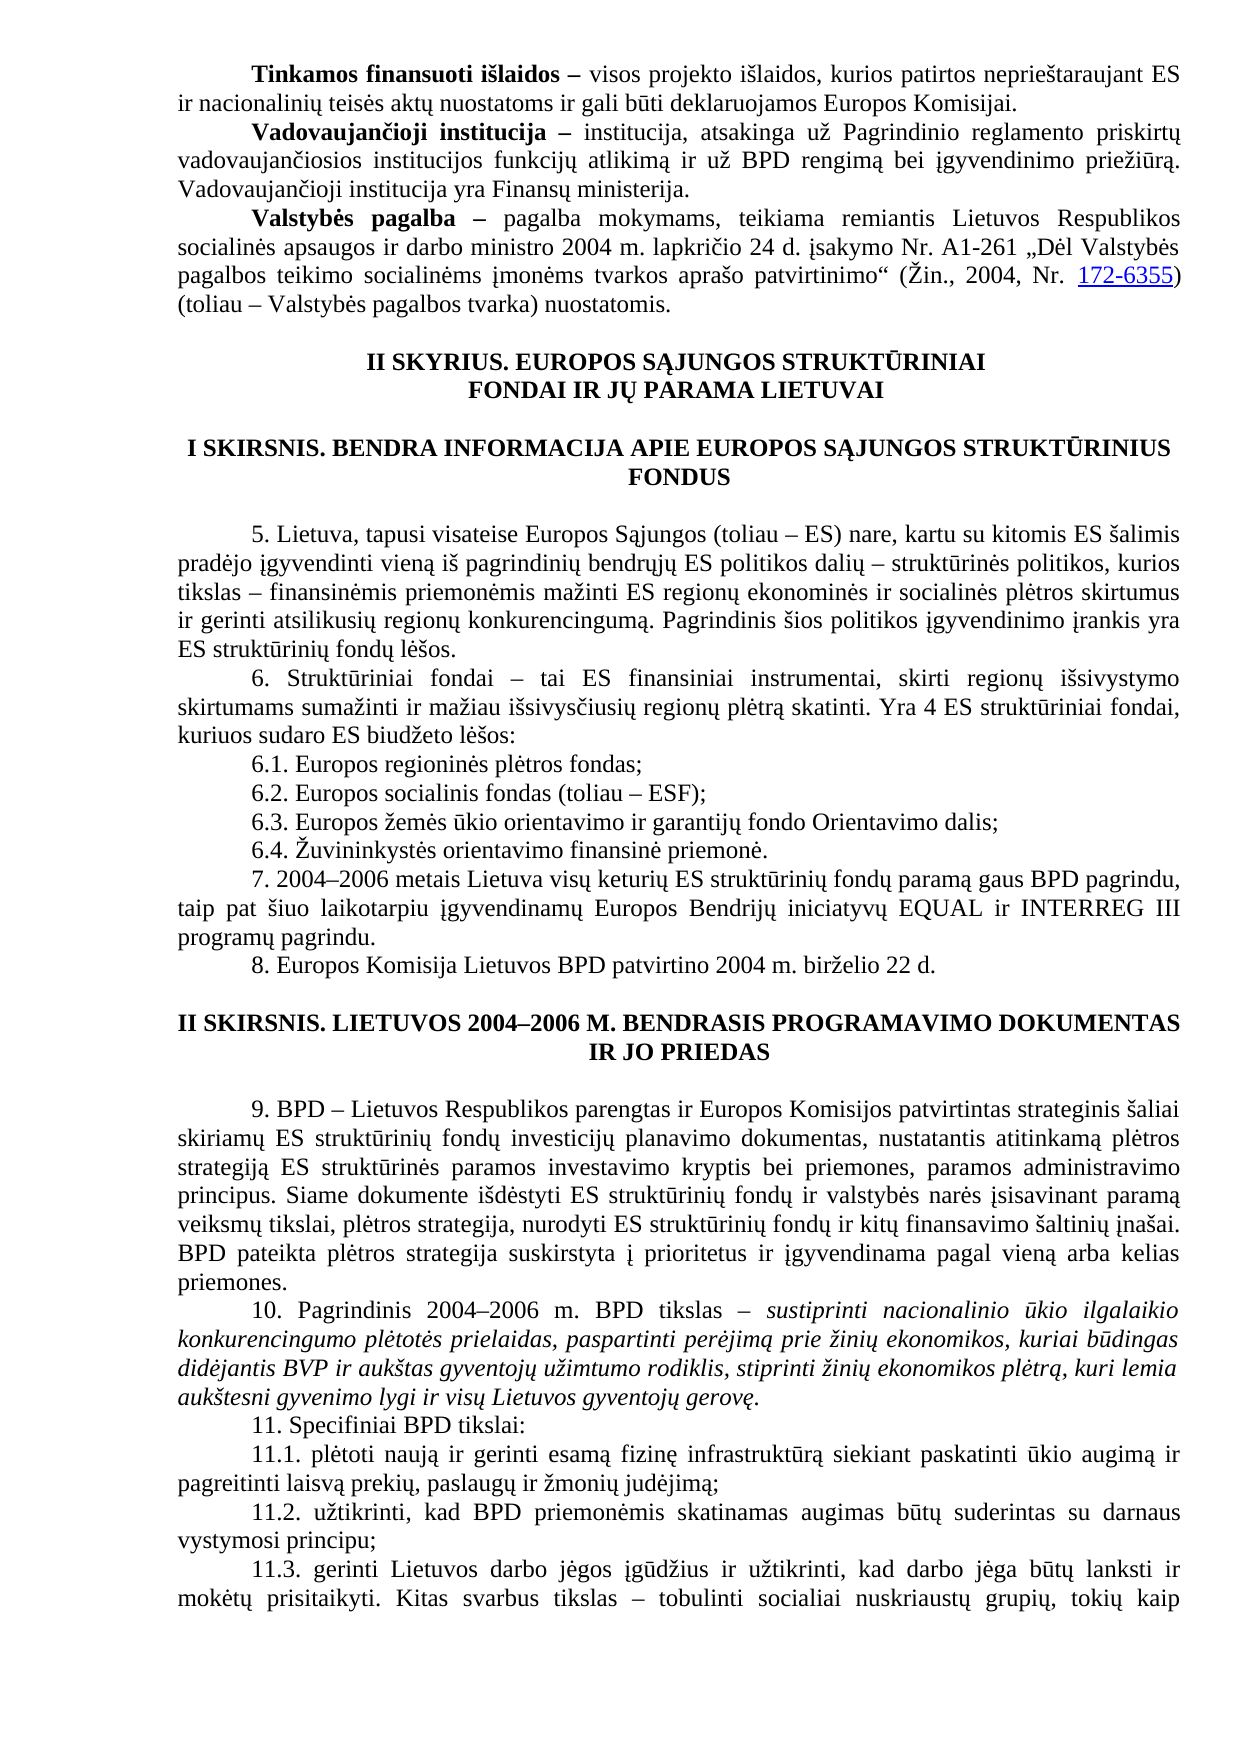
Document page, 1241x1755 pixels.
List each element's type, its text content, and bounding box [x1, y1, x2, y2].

text 6.3. Europos žemės ūkio orientavimo ir garantijų fondo Orientavimo dalis; [177, 807, 1181, 835]
text 10. Pagrindinis 2004–2006 m. BPD tikslas – sustiprinti nacionalinio ūkio ilgalaikio konkurencingumo plėtotės prielaidas, paspartinti perėjimą prie žinių ekonomikos, kuriai būdingas didėjantis BVP ir aukštas gyventojų užimtumo rodiklis, stiprinti žinių ekonomikos plėtrą, kuri lemia aukštesni gyvenimo lygi ir visų Lietuvos gyventojų gerovę. [177, 1295, 1181, 1410]
text 8. Europos Komisija Lietuvos BPD patvirtino 2004 m. birželio 22 d. [177, 950, 1181, 979]
text II SKIRSNIS. LIETUVOS 2004–2006 M. BENDRASIS PROGRAMAVIMO DOKUMENTAS IR JO PRIEDAS [177, 1008, 1181, 1065]
text 5. Lietuva, tapusi visateise Europos Sąjungos (toliau – ES) nare, kartu su kitomis ES šalimis pradėjo įgyvendinti vieną iš pagrindinių bendrųjų ES politikos dalių – struktūrinės politikos, kurios tikslas – finansinėmis priemonėmis mažinti ES regionų ekonominės ir socialinės plėtros skirtumus ir gerinti atsilikusių regionų konkurencingumą. Pagrindinis šios politikos įgyvendinimo įrankis yra ES struktūrinių fondų lėšos. [177, 519, 1181, 663]
text 6. Struktūriniai fondai – tai ES finansiniai instrumentai, skirti regionų išsivystymo skirtumams sumažinti ir mažiau išsivysčiusių regionų plėtrą skatinti. Yra 4 ES struktūriniai fondai, kuriuos sudaro ES biudžeto lėšos: [177, 663, 1181, 749]
text 6.1. Europos regioninės plėtros fondas; [177, 749, 1181, 778]
text Valstybės pagalba – pagalba mokymams, teikiama remiantis Lietuvos Respublikos socialinės apsaugos ir darbo ministro 2004 m. lapkričio 24 d. įsakymo Nr. A1-261 „Dėl Valstybės pagalbos teikimo socialinėms įmonėms tvarkos aprašo patvirtinimo“ (Žin., 2004, Nr. 172-6355) (toliau – Valstybės pagalbos tvarka) nuostatomis. [177, 203, 1181, 318]
text 11.1. plėtoti naują ir gerinti esamą fizinę infrastruktūrą siekiant paskatinti ūkio augimą ir pagreitinti laisvą prekių, paslaugų ir žmonių judėjimą; [177, 1439, 1181, 1497]
text 11.2. užtikrinti, kad BPD priemonėmis skatinamas augimas būtų suderintas su darnaus vystymosi principu; [177, 1497, 1181, 1554]
text I SKIRSNIS. BENDRA INFORMACIJA APIE EUROPOS SĄJUNGOS STRUKTŪRINIUS FONDUS [177, 433, 1181, 490]
text Vadovaujančioji institucija – institucija, atsakinga už Pagrindinio reglamento priskirtų vadovaujančiosios institucijos funkcijų atlikimą ir už BPD rengimą bei įgyvendinimo priežiūrą. Vadovaujančioji institucija yra Finansų ministerija. [177, 117, 1181, 203]
text FONDAI IR JŲ PARAMA LIETUVAI [177, 375, 1181, 404]
text 11.3. gerinti Lietuvos darbo jėgos įgūdžius ir užtikrinti, kad darbo jėga būtų lanksti ir mokėtų prisitaikyti. Kitas svarbus tikslas – tobulinti socialiai nuskriaustų grupių, tokių kaip [177, 1554, 1181, 1612]
text 6.4. Žuvininkystės orientavimo finansinė priemonė. [177, 835, 1181, 864]
text 7. 2004–2006 metais Lietuva visų keturių ES struktūrinių fondų paramą gaus BPD pagrindu, taip pat šiuo laikotarpiu įgyvendinamų Europos Bendrijų iniciatyvų EQUAL ir INTERREG III programų pagrindu. [177, 864, 1181, 950]
text 9. BPD – Lietuvos Respublikos parengtas ir Europos Komisijos patvirtintas strateginis šaliai skiriamų ES struktūrinių fondų investicijų planavimo dokumentas, nustatantis atitinkamą plėtros strategiją ES struktūrinės paramos investavimo kryptis bei priemones, paramos administravimo principus. Siame dokumente išdėstyti ES struktūrinių fondų ir valstybės narės įsisavinant paramą veiksmų tikslai, plėtros strategija, nurodyti ES struktūrinių fondų ir kitų finansavimo šaltinių įnašai. BPD pateikta plėtros strategija suskirstyta į prioritetus ir įgyvendinama pagal vieną arba kelias priemones. [177, 1094, 1181, 1295]
text II SKYRIUS. EUROPOS SĄJUNGOS STRUKTŪRINIAI [177, 347, 1181, 375]
text 6.2. Europos socialinis fondas (toliau – ESF); [177, 778, 1181, 807]
text 11. Specifiniai BPD tikslai: [177, 1410, 1181, 1439]
text Tinkamos finansuoti išlaidos – visos projekto išlaidos, kurios patirtos neprieštaraujant ES ir nacionalinių teisės aktų nuostatoms ir gali būti deklaruojamos Europos Komisijai. [177, 59, 1181, 117]
